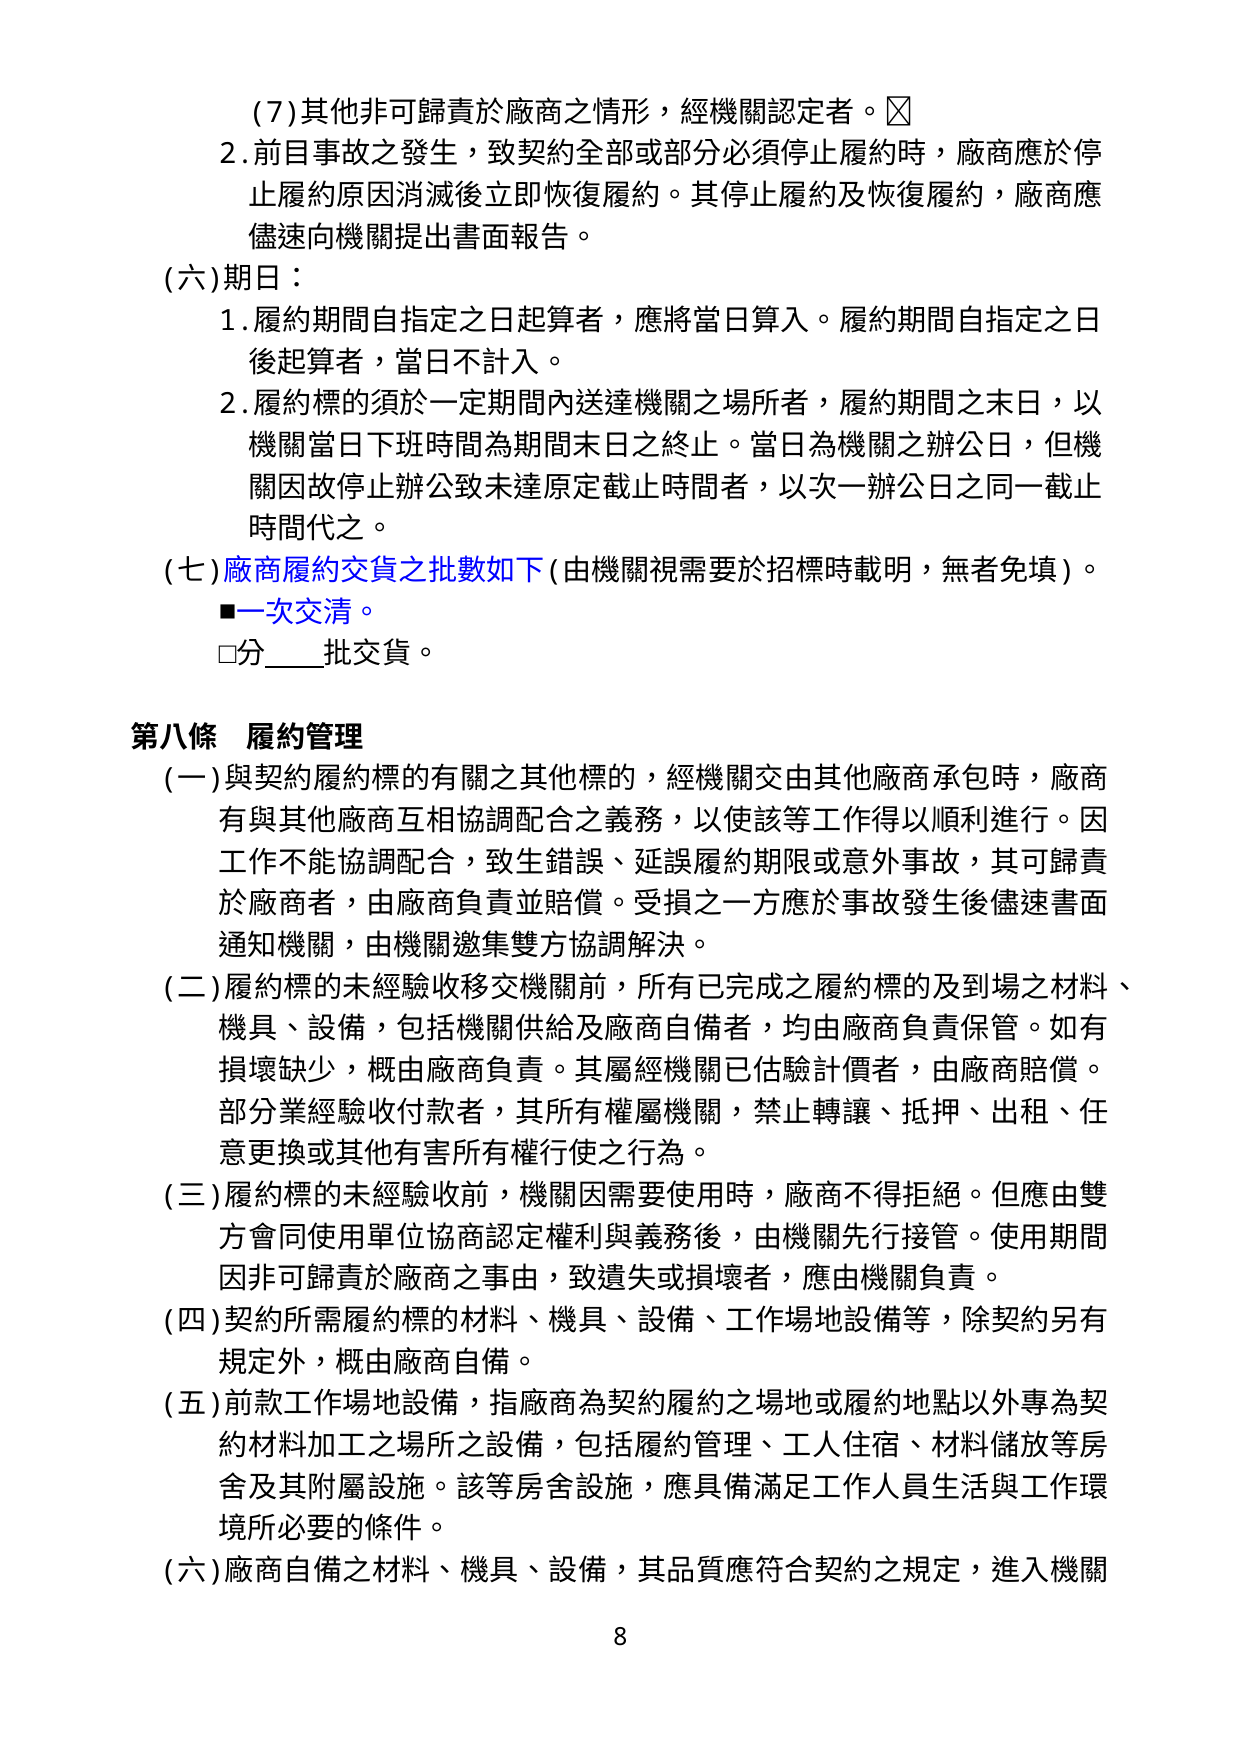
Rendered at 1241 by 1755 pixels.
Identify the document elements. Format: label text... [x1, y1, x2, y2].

text (四)契約所需履約標的材料、機具、設備、工作場地設備等，除契約另有規定外，概由廠商自備。 [159, 1297, 1110, 1380]
text 1.履約期間自指定之日起算者，應將當日算入。履約期間自指定之日後起算者，當日不計入。 [218, 297, 1104, 380]
text (六)廠商自備之材料、機具、設備，其品質應符合契約之規定，進入機關 [159, 1547, 1110, 1589]
text 第八條 履約管理 [130, 714, 1110, 755]
text (七)廠商履約交貨之批數如下(由機關視需要於招標時載明，無者免填)。 [159, 547, 1110, 589]
text (7)其他非可歸責於廠商之情形，經機關認定者。 [248, 89, 1110, 130]
text (三)履約標的未經驗收前，機關因需要使用時，廠商不得拒絕。但應由雙方會同使用單位協商認定權利與義務後，由機關先行接管。使用期間因非可歸責於廠商之事由，致遺失或損壞者，應由機關負責。 [159, 1172, 1110, 1297]
text (二)履約標的未經驗收移交機關前，所有已完成之履約標的及到場之材料、機具、設備，包括機關供給及廠商自備者，均由廠商負責保管。如有損壞缺少，概由廠商負責。其屬經機關已估驗計價者，由廠商賠償。部分業經驗收付款者，其所有權屬機關，禁止轉讓、抵押、出租、任意更換或其他有害所有權行使之行為。 [159, 964, 1110, 1172]
text □分 批交貨。 [218, 630, 1104, 672]
text 2.前目事故之發生，致契約全部或部分必須停止履約時，廠商應於停止履約原因消滅後立即恢復履約。其停止履約及恢復履約，廠商應儘速向機關提出書面報告。 [218, 130, 1104, 255]
text (六)期日： [159, 255, 1110, 297]
text ■一次交清。 [218, 589, 1104, 630]
text 2.履約標的須於一定期間內送達機關之場所者，履約期間之末日，以機關當日下班時間為期間末日之終止。當日為機關之辦公日，但機關因故停止辦公致未達原定截止時間者，以次一辦公日之同一截止時間代之。 [218, 380, 1104, 547]
text (五)前款工作場地設備，指廠商為契約履約之場地或履約地點以外專為契約材料加工之場所之設備，包括履約管理、工人住宿、材料儲放等房舍及其附屬設施。該等房舍設施，應具備滿足工作人員生活與工作環境所必要的條件。 [159, 1380, 1110, 1547]
text (一)與契約履約標的有關之其他標的，經機關交由其他廠商承包時，廠商有與其他廠商互相協調配合之義務，以使該等工作得以順利進行。因工作不能協調配合，致生錯誤、延誤履約期限或意外事故，其可歸責於廠商者，由廠商負責並賠償。受損之一方應於事故發生後儘速書面通知機關，由機關邀集雙方協調解決。 [159, 755, 1110, 964]
